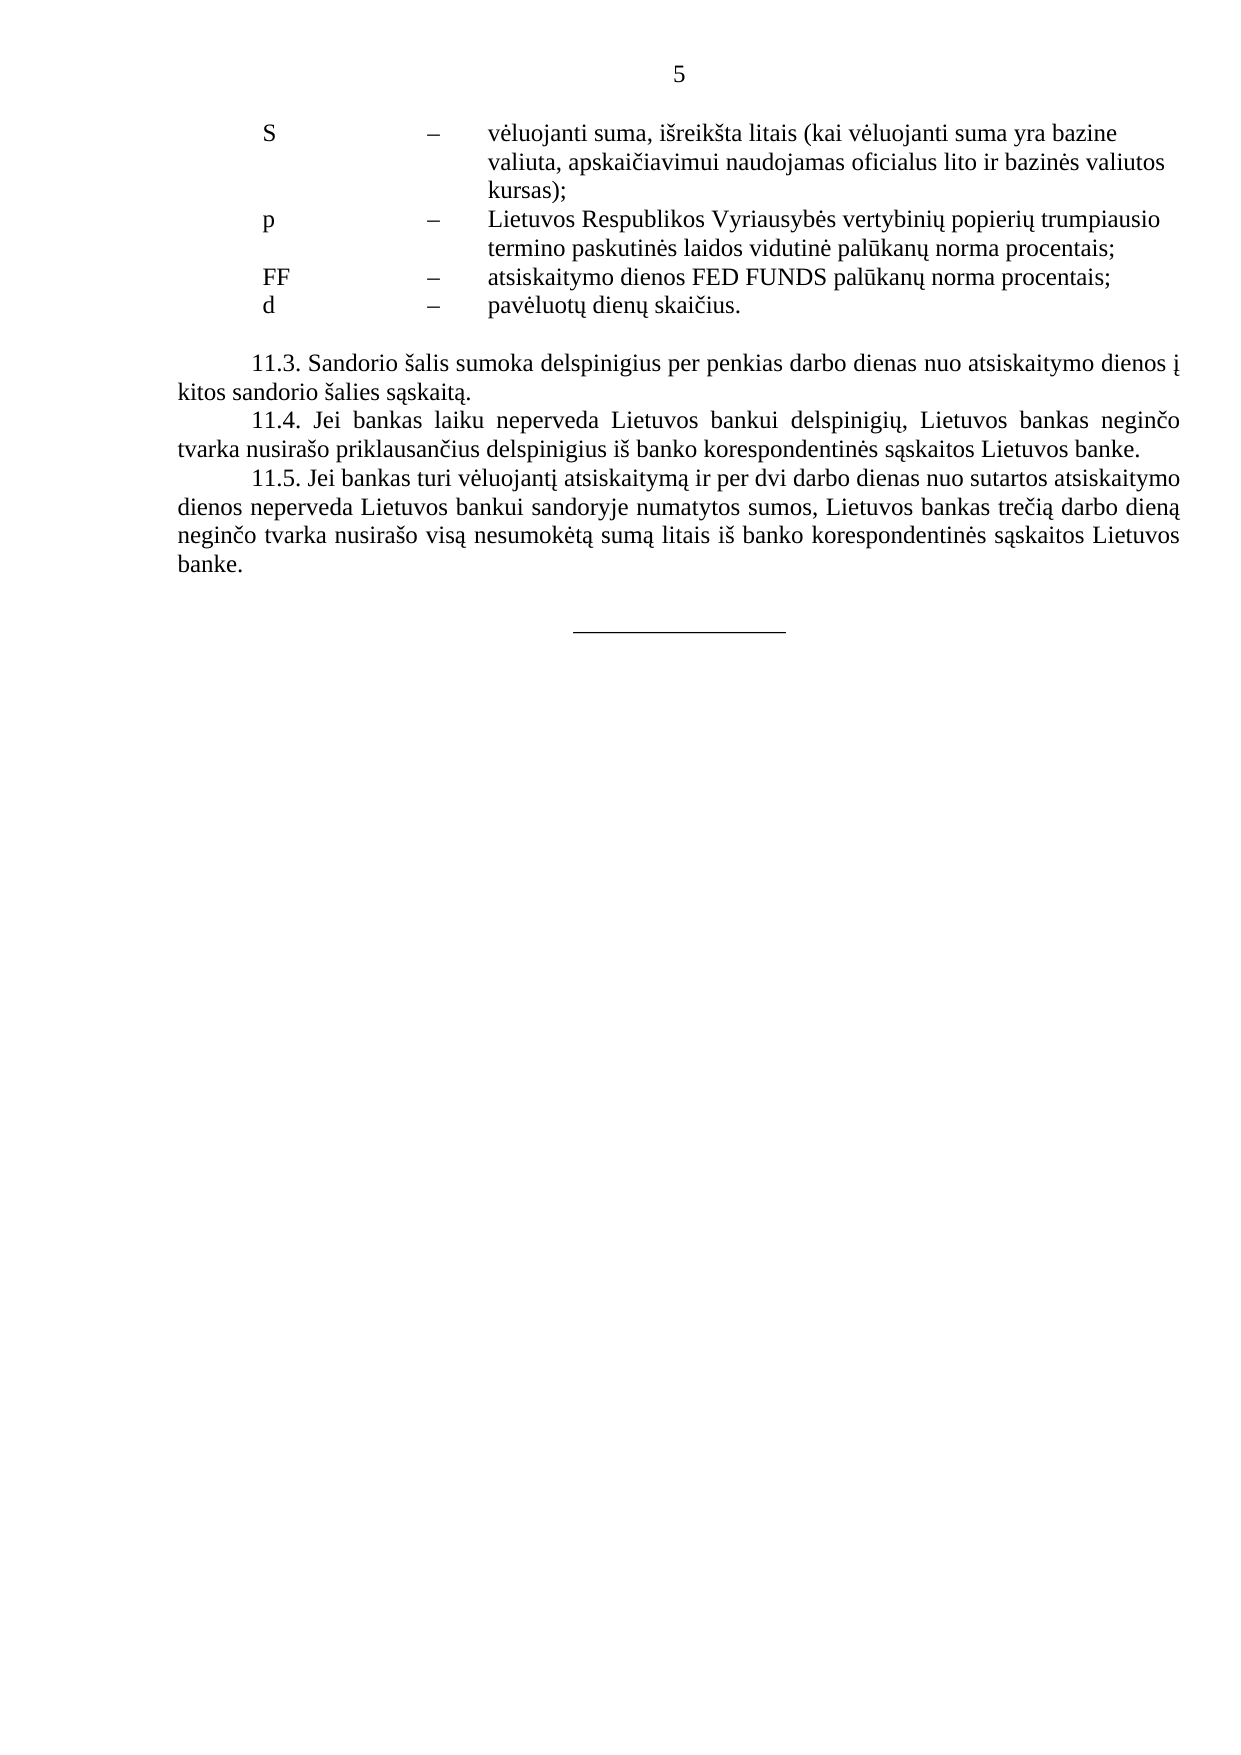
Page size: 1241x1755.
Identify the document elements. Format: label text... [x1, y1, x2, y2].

table_cell – [416, 204, 476, 262]
text 11.3. Sandorio šalis sumoka delspinigius per penkias darbo dienas nuo atsiskaitymo dienos į kitos sandorio šalies sąskaitą. [177, 348, 1181, 406]
table_cell – [416, 262, 476, 291]
table_cell d [177, 291, 416, 319]
table_cell p [177, 204, 416, 262]
text _________________ [177, 607, 1181, 636]
table_cell – [416, 291, 476, 319]
table_cell FF [177, 262, 416, 291]
text 11.4. Jei bankas laiku neperveda Lietuvos bankui delspinigių, Lietuvos bankas neginčo tvarka nusirašo priklausančius delspinigius iš banko korespondentinės sąskaitos Lietuvos banke. [177, 406, 1181, 463]
table_cell – [416, 118, 476, 204]
table_cell pavėluotų dienų skaičius. [476, 291, 1181, 319]
table_cell S [177, 118, 416, 204]
table_cell atsiskaitymo dienos FED FUNDS palūkanų norma procentais; [476, 262, 1181, 291]
table_cell vėluojanti suma, išreikšta litais (kai vėluojanti suma yra bazine valiuta, apskaičiavimui naudojamas oficialus lito ir bazinės valiutos kursas); [476, 118, 1181, 204]
text 11.5. Jei bankas turi vėluojantį atsiskaitymą ir per dvi darbo dienas nuo sutartos atsiskaitymo dienos neperveda Lietuvos bankui sandoryje numatytos sumos, Lietuvos bankas trečią darbo dieną neginčo tvarka nusirašo visą nesumokėtą sumą litais iš banko korespondentinės sąskaitos Lietuvos banke. [177, 463, 1181, 578]
table_cell Lietuvos Respublikos Vyriausybės vertybinių popierių trumpiausio termino paskutinės laidos vidutinė palūkanų norma procentais; [476, 204, 1181, 262]
